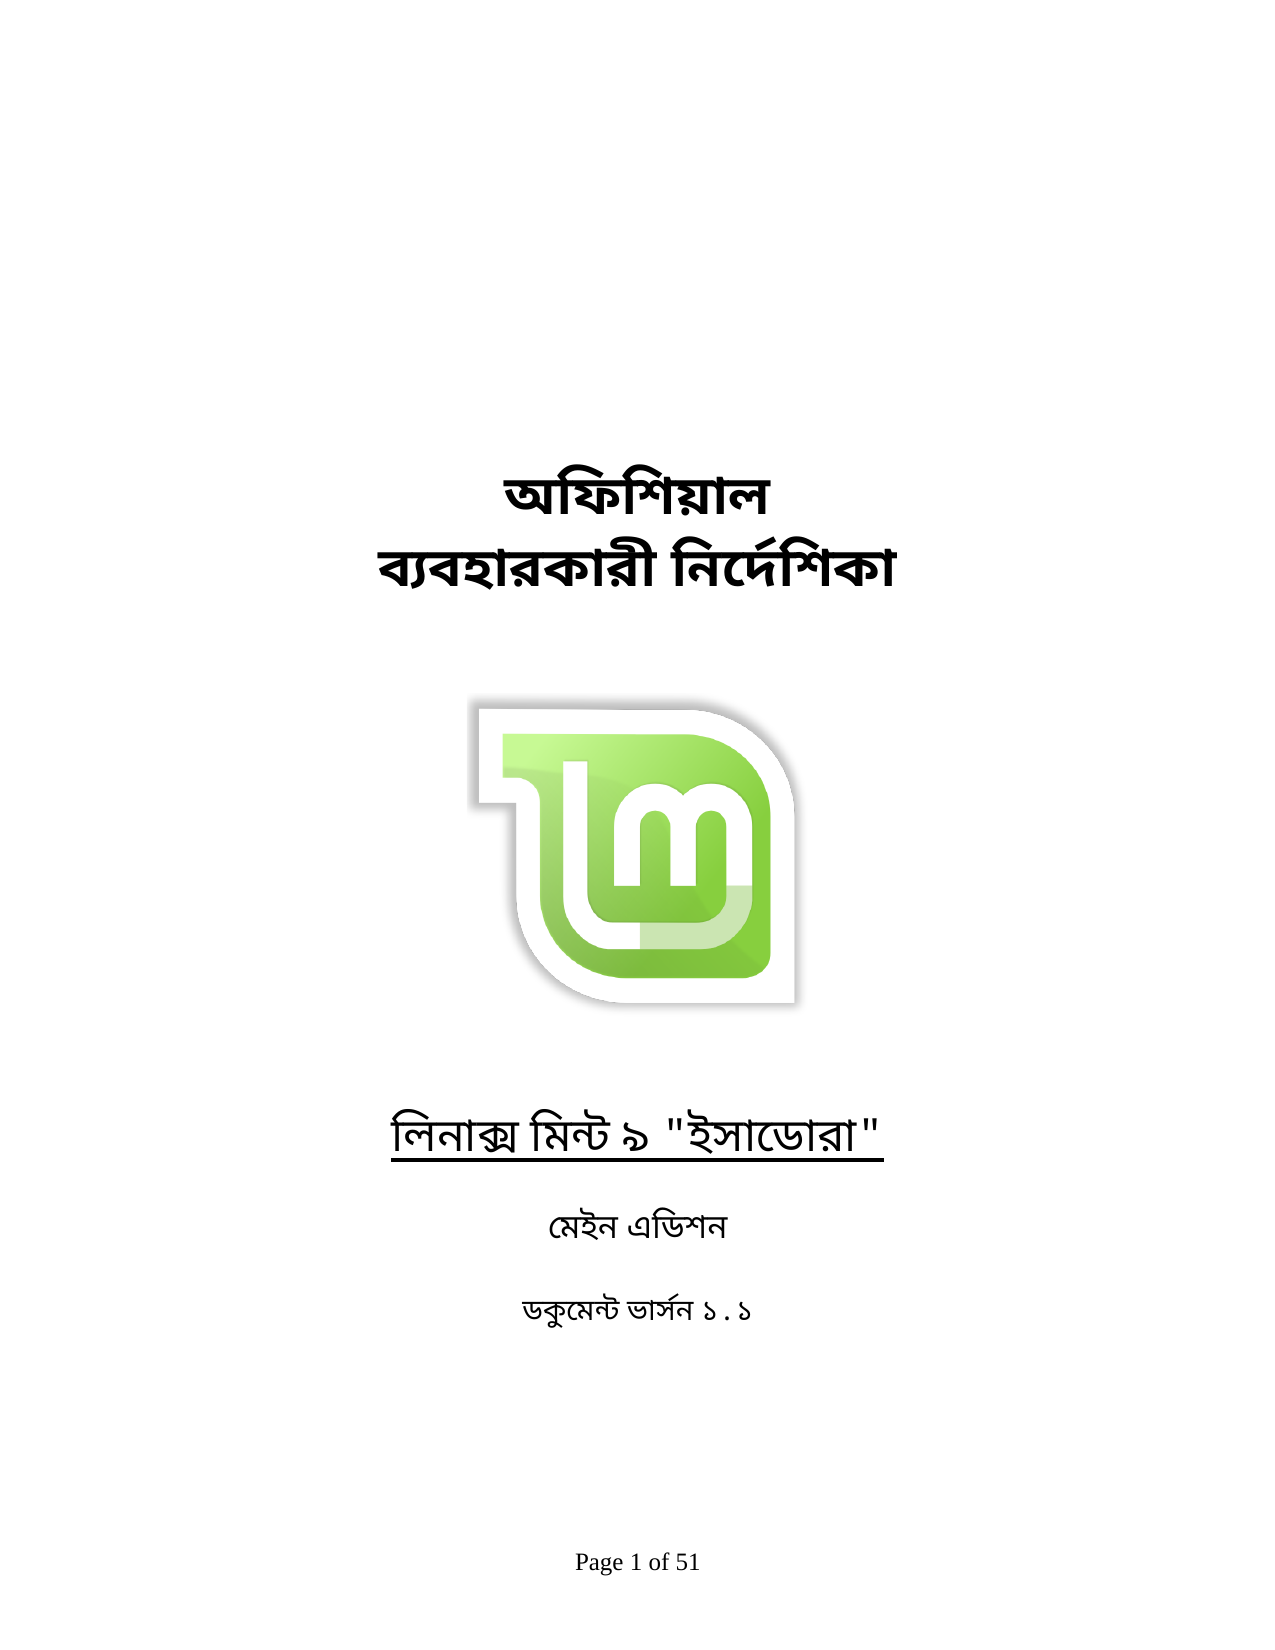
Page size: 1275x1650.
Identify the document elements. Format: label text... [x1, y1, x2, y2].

text লিনাক্স মিন্ট ৯ "ইসাডোরা" [187, 1103, 1087, 1170]
text মেইন এডিশন [187, 1208, 1087, 1252]
text ডকুমেন্ট ভার্সন ১.১ [187, 1289, 1087, 1333]
picture [466, 693, 809, 1017]
text অফিশিয়াল [187, 465, 1087, 536]
text ব্যবহারকারী নির্দেশিকা [187, 536, 1087, 608]
